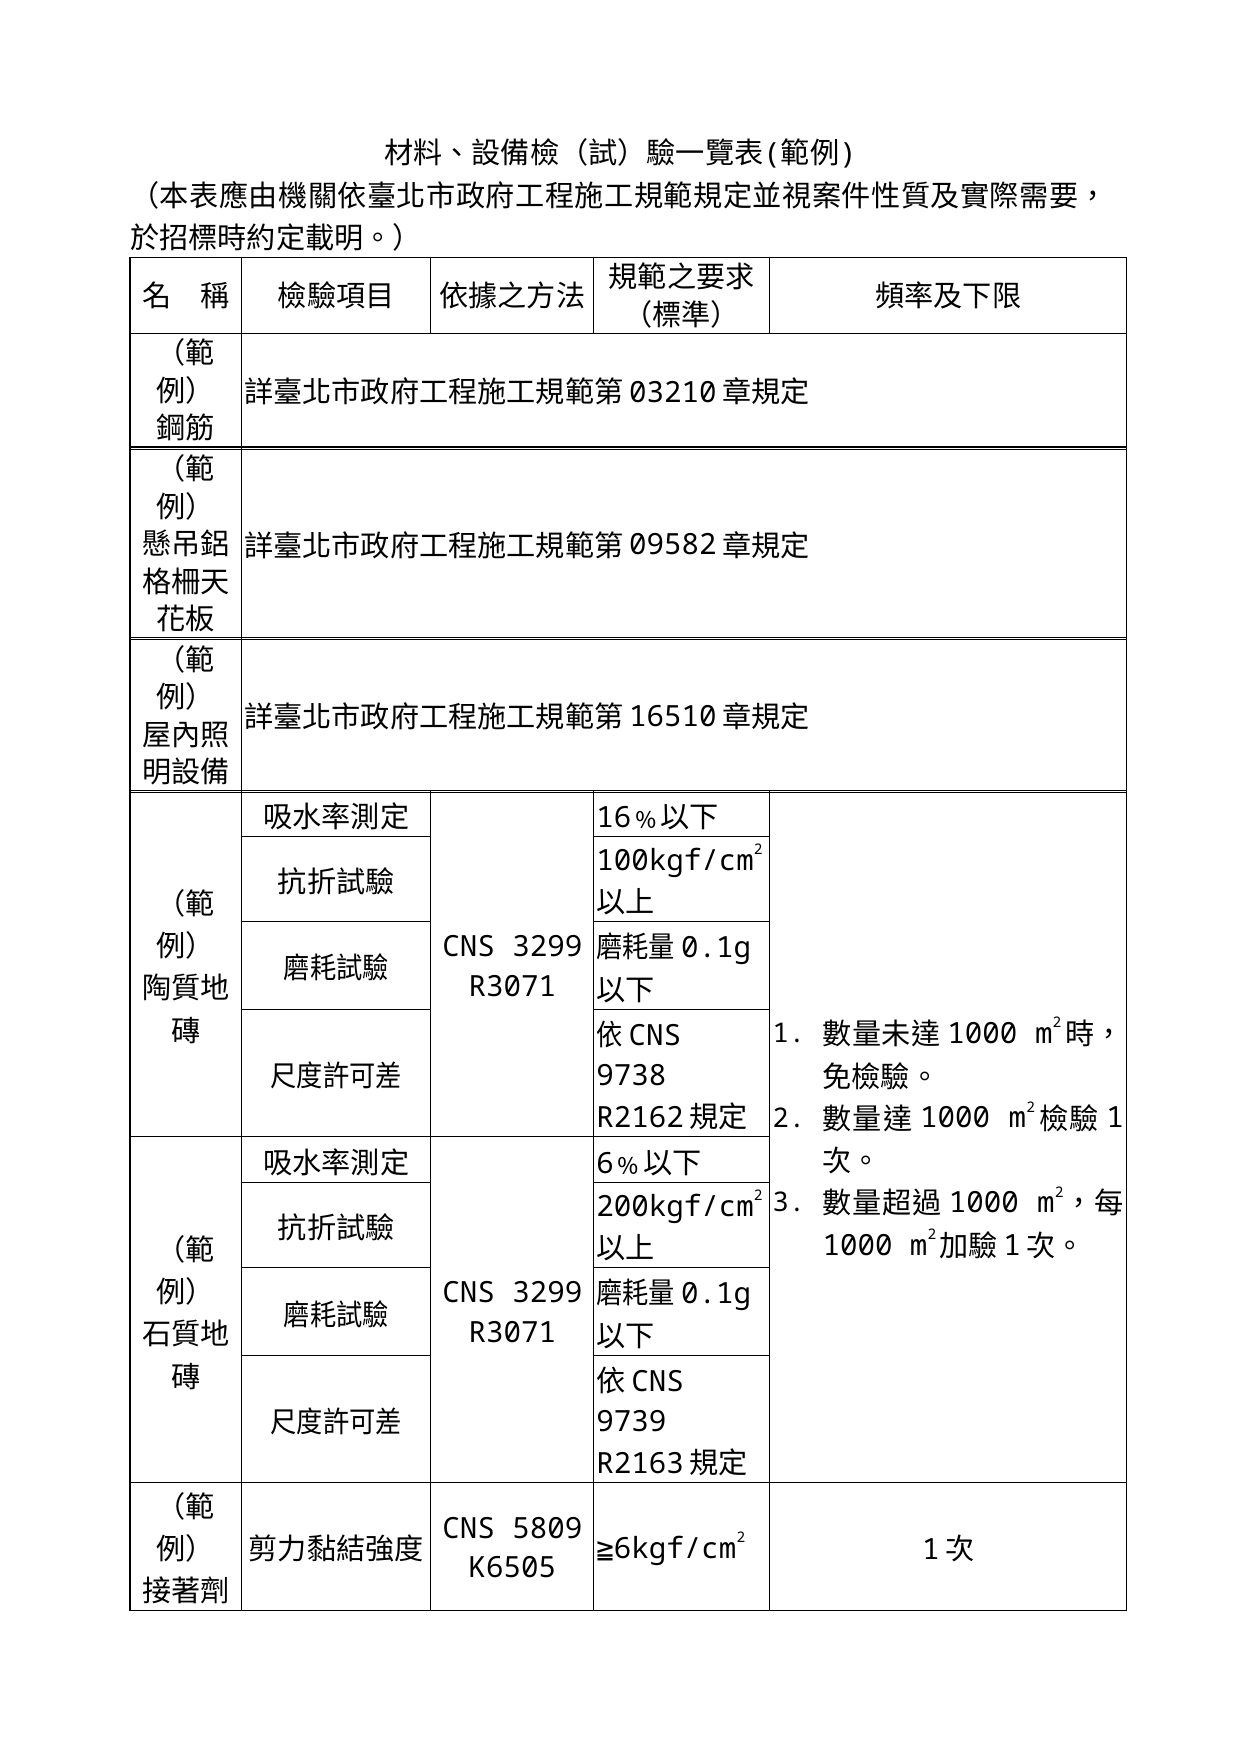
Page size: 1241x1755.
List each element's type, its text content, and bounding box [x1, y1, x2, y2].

text 材料、設備檢（試）驗一覽表(範例) [130, 130, 1110, 172]
table_cell 吸水率測定 [242, 1137, 430, 1182]
table_cell CNS 3299 R3071 [431, 793, 593, 1136]
table_cell 磨耗量0.1g以下 [594, 1268, 769, 1355]
table_cell ≧6kgf/cm2 [594, 1483, 769, 1610]
table_cell 100kgf/cm2以上 [594, 837, 769, 921]
table_cell （範例） 鋼筋 [131, 334, 241, 446]
text （本表應由機關依臺北市政府工程施工規範規定並視案件性質及實際需要，於招標時約定載明。） [130, 172, 1110, 257]
table_cell 6﹪以下 [594, 1137, 769, 1182]
table_cell CNS 3299 R3071 [431, 1137, 593, 1482]
table_header 規範之要求 （標準） [594, 258, 769, 333]
table_cell 依CNS 9739 R2163規定 [594, 1356, 769, 1482]
table_cell 抗折試驗 [242, 1183, 430, 1267]
table_cell CNS 5809 K6505 [431, 1483, 593, 1610]
table_header 檢驗項目 [242, 258, 430, 333]
table_cell 依CNS 9738 R2162規定 [594, 1010, 769, 1136]
table_cell 磨耗量0.1g以下 [594, 922, 769, 1009]
table_cell （範例） 屋內照明設備 [131, 640, 241, 790]
table_cell （範例） 懸吊鋁格柵天花板 [131, 450, 241, 637]
table_cell 詳臺北市政府工程施工規範第16510章規定 [242, 640, 1126, 790]
table_cell 抗折試驗 [242, 837, 430, 921]
table_cell 16﹪以下 [594, 793, 769, 836]
table_header 頻率及下限 [770, 258, 1126, 333]
table_cell 詳臺北市政府工程施工規範第03210章規定 [242, 334, 1126, 446]
table_cell 1次 [770, 1483, 1126, 1610]
table_cell （範例） 石質地磚 [131, 1137, 241, 1482]
table_cell 200kgf/cm2以上 [594, 1183, 769, 1267]
table_cell 磨耗試驗 [242, 922, 430, 1009]
table_cell 尺度許可差 [242, 1356, 430, 1482]
table_cell 尺度許可差 [242, 1010, 430, 1136]
table_header 名 稱 [131, 258, 241, 333]
table_cell 吸水率測定 [242, 793, 430, 836]
table_cell （範例） 接著劑 [131, 1483, 241, 1610]
table_cell 詳臺北市政府工程施工規範第09582章規定 [242, 450, 1126, 637]
table_cell （範例） 陶質地磚 [131, 793, 241, 1136]
table_cell 剪力黏結強度 [242, 1483, 430, 1610]
table_cell 磨耗試驗 [242, 1268, 430, 1355]
table_cell 數量未達1000 m2時，免檢驗。 數量達1000 m2檢驗1 次。 數量超過1000 m2，每1000 m2加驗1次。 [770, 793, 1126, 1482]
table_header 依據之方法 [431, 258, 593, 333]
